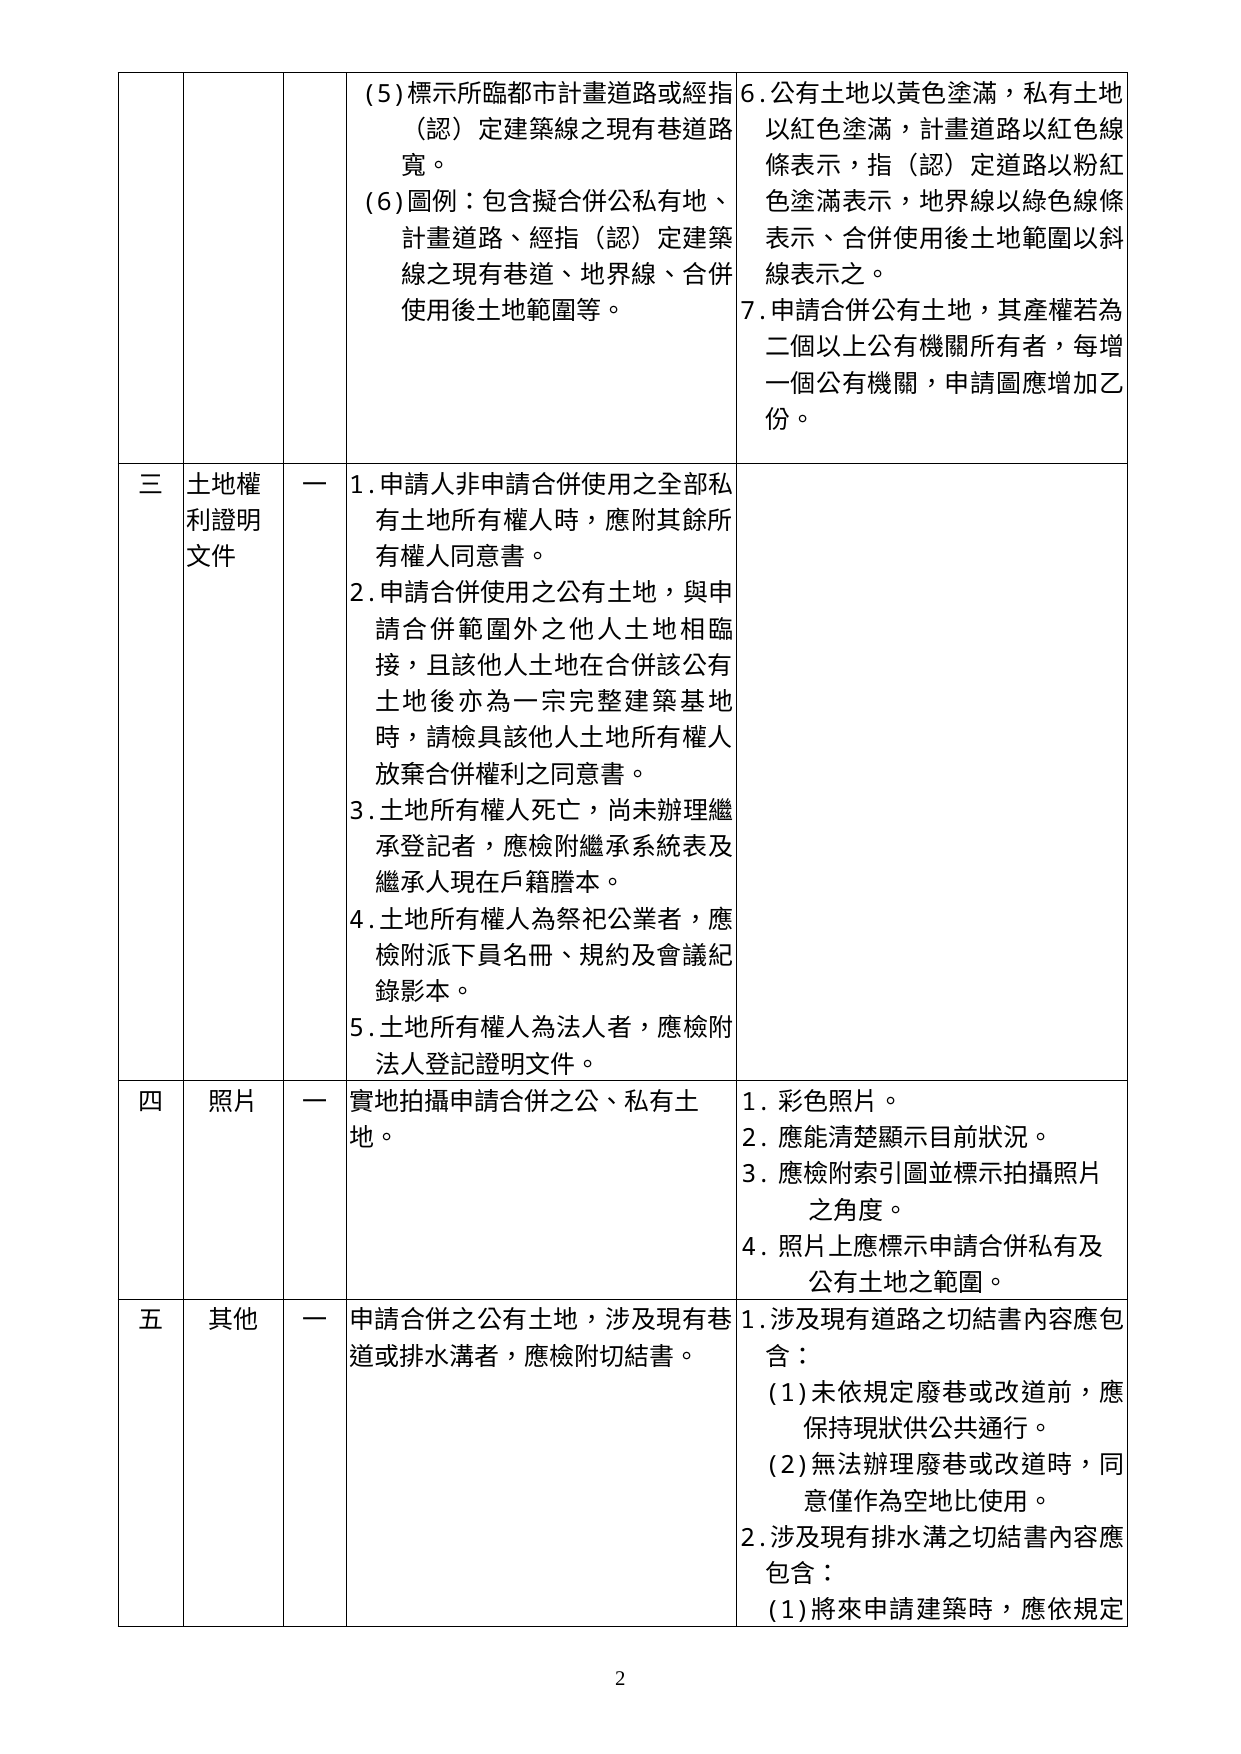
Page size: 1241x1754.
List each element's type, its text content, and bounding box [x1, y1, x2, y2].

table_cell 五 [119, 1300, 183, 1626]
table_cell 實地拍攝申請合併之公、私有土地。 [347, 1081, 736, 1299]
table_cell (5)標示所臨都市計畫道路或經指（認）定建築線之現有巷道路寬。 (6)圖例：包含擬合併公私有地、計畫道路、經指（認）定建築線之現有巷道、地界線、合併使用後土地範圍等。 [347, 73, 736, 463]
table_cell 其他 [184, 1300, 283, 1626]
table_cell 三 [119, 464, 183, 1080]
table_cell [119, 73, 183, 463]
table_cell 土地權利證明文件 [184, 464, 283, 1080]
table_cell 1.涉及現有道路之切結書內容應包含： (1)未依規定廢巷或改道前，應保持現狀供公共通行。 (2)無法辦理廢巷或改道時，同意僅作為空地比使用。 2.涉及現有排水溝之切結書內容應包含： (1)將來申請建築時，應依規定 [737, 1300, 1127, 1626]
table_cell 彩色照片。 應能清楚顯示目前狀況。 應檢附索引圖並標示拍攝照片之角度。 照片上應標示申請合併私有及公有土地之範圍。 [737, 1081, 1127, 1299]
table_cell 一 [284, 464, 346, 1080]
table_cell 照片 [184, 1081, 283, 1299]
table_cell 一 [284, 1081, 346, 1299]
table_cell 四 [119, 1081, 183, 1299]
table_cell [737, 464, 1127, 1080]
table_cell 6.公有土地以黃色塗滿，私有土地以紅色塗滿，計畫道路以紅色線條表示，指（認）定道路以粉紅色塗滿表示，地界線以綠色線條表示、合併使用後土地範圍以斜線表示之。 7.申請合併公有土地，其產權若為二個以上公有機關所有者，每增一個公有機關，申請圖應增加乙份。 [737, 73, 1127, 463]
table_cell 申請合併之公有土地，涉及現有巷道或排水溝者，應檢附切結書。 [347, 1300, 736, 1626]
table_cell 1.申請人非申請合併使用之全部私有土地所有權人時，應附其餘所有權人同意書。 2.申請合併使用之公有土地，與申請合併範圍外之他人土地相臨接，且該他人土地在合併該公有土地後亦為一宗完整建築基地時，請檢具該他人土地所有權人放棄合併權利之同意書。 3.土地所有權人死亡，尚未辦理繼承登記者，應檢附繼承系統表及繼承人現在戶籍謄本。 4.土地所有權人為祭祀公業者，應檢附派下員名冊、規約及會議紀錄影本。 5.土地所有權人為法人者，應檢附法人登記證明文件。 [347, 464, 736, 1080]
table_cell 一 [284, 1300, 346, 1626]
table_cell [184, 73, 283, 463]
table_cell [284, 73, 346, 463]
